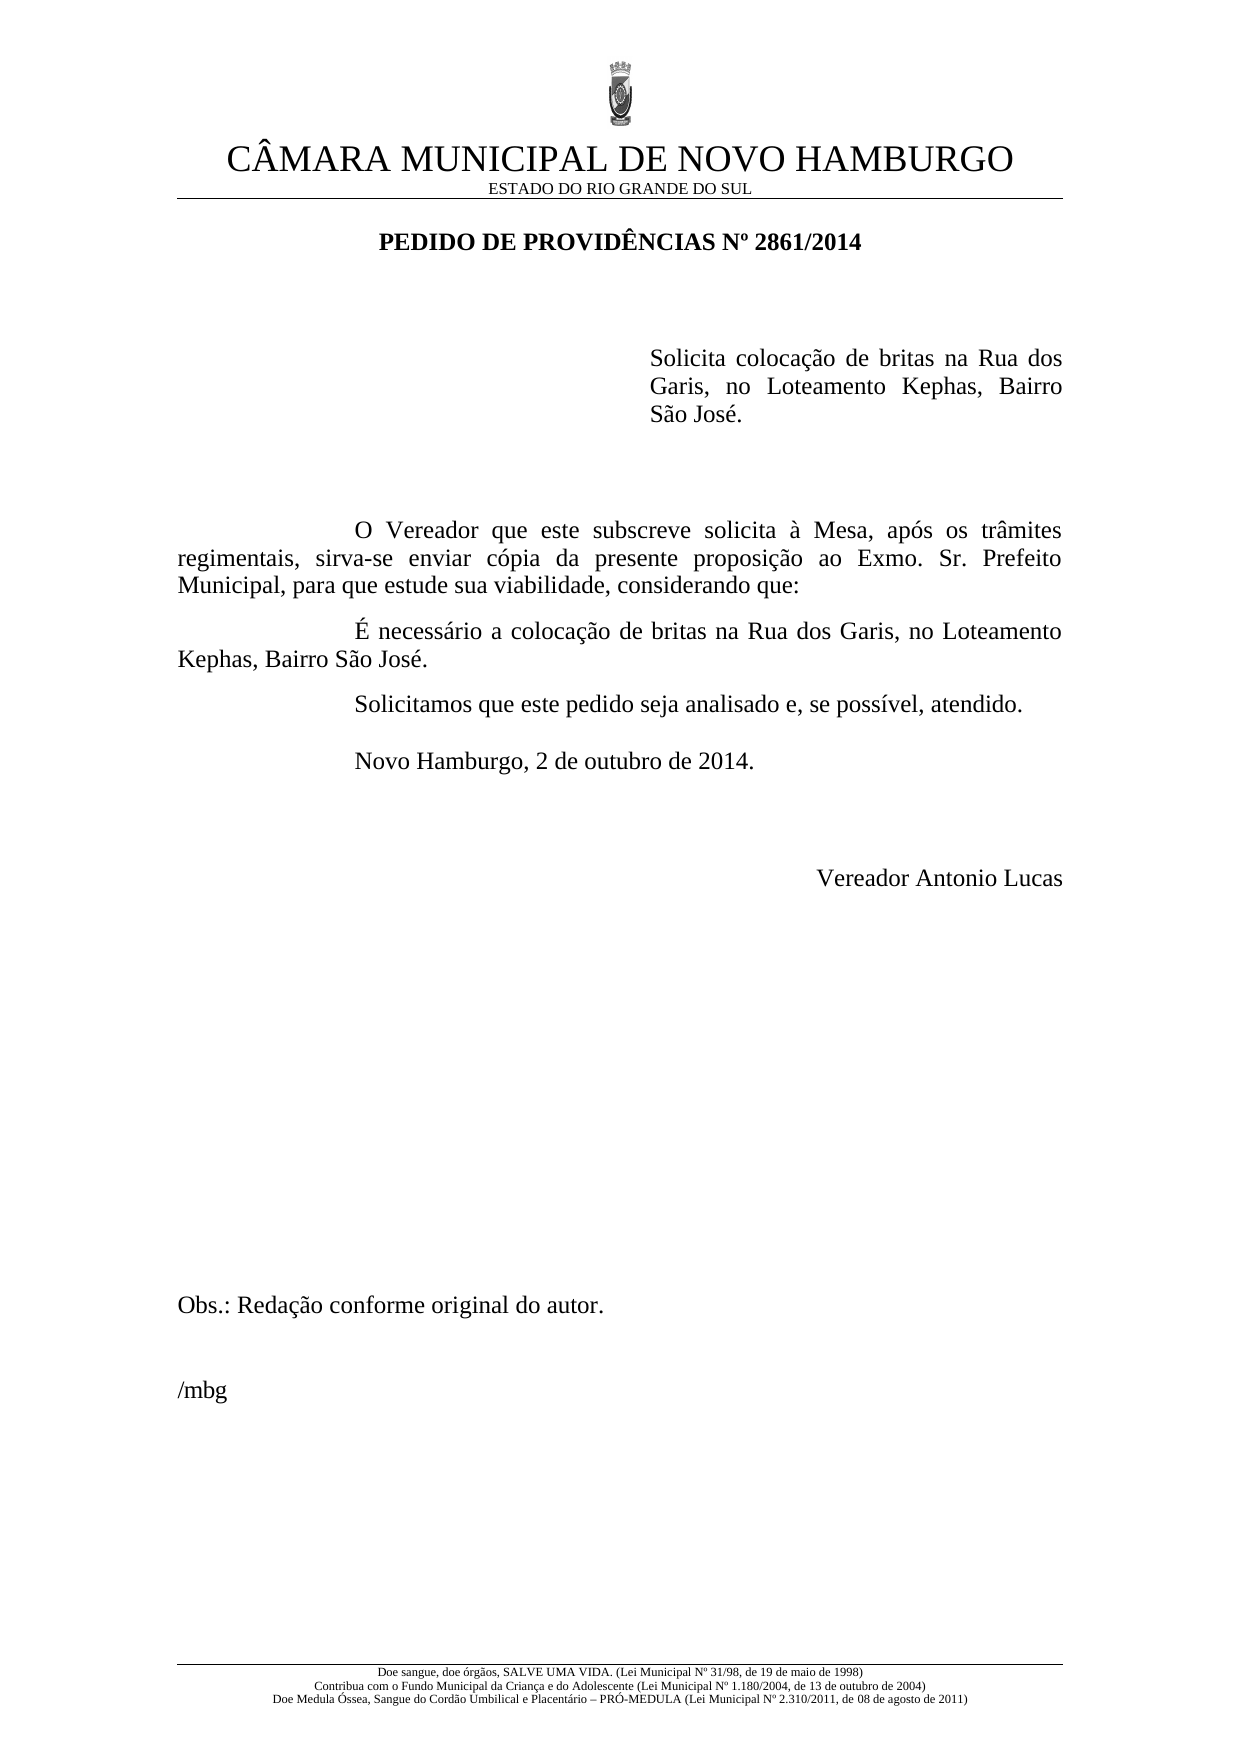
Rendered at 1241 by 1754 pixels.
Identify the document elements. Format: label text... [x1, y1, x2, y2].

text Obs.: Redação conforme original do autor. [177, 1292, 1063, 1319]
text PEDIDO DE PROVIDÊNCIAS Nº 2861/2014 [177, 228, 1063, 256]
text Solicita colocação de britas na Rua dos Garis, no Loteamento Kephas, Bairro São José. [649, 344, 1063, 428]
text É necessário a colocação de britas na Rua dos Garis, no Loteamento Kephas, Bairro São José. [177, 617, 1063, 672]
text Solicitamos que este pedido seja analisado e, se possível, atendido. [177, 690, 1063, 718]
text Novo Hamburgo, 2 de outubro de 2014. [177, 747, 1063, 775]
text Vereador Antonio Lucas [649, 864, 1063, 891]
text /mbg [177, 1377, 1063, 1404]
text O Vereador que este subscreve solicita à Mesa, após os trâmites regimentais, sirva-se enviar cópia da presente proposição ao Exmo. Sr. Prefeito Municipal, para que estude sua viabilidade, considerando que: [177, 516, 1063, 599]
